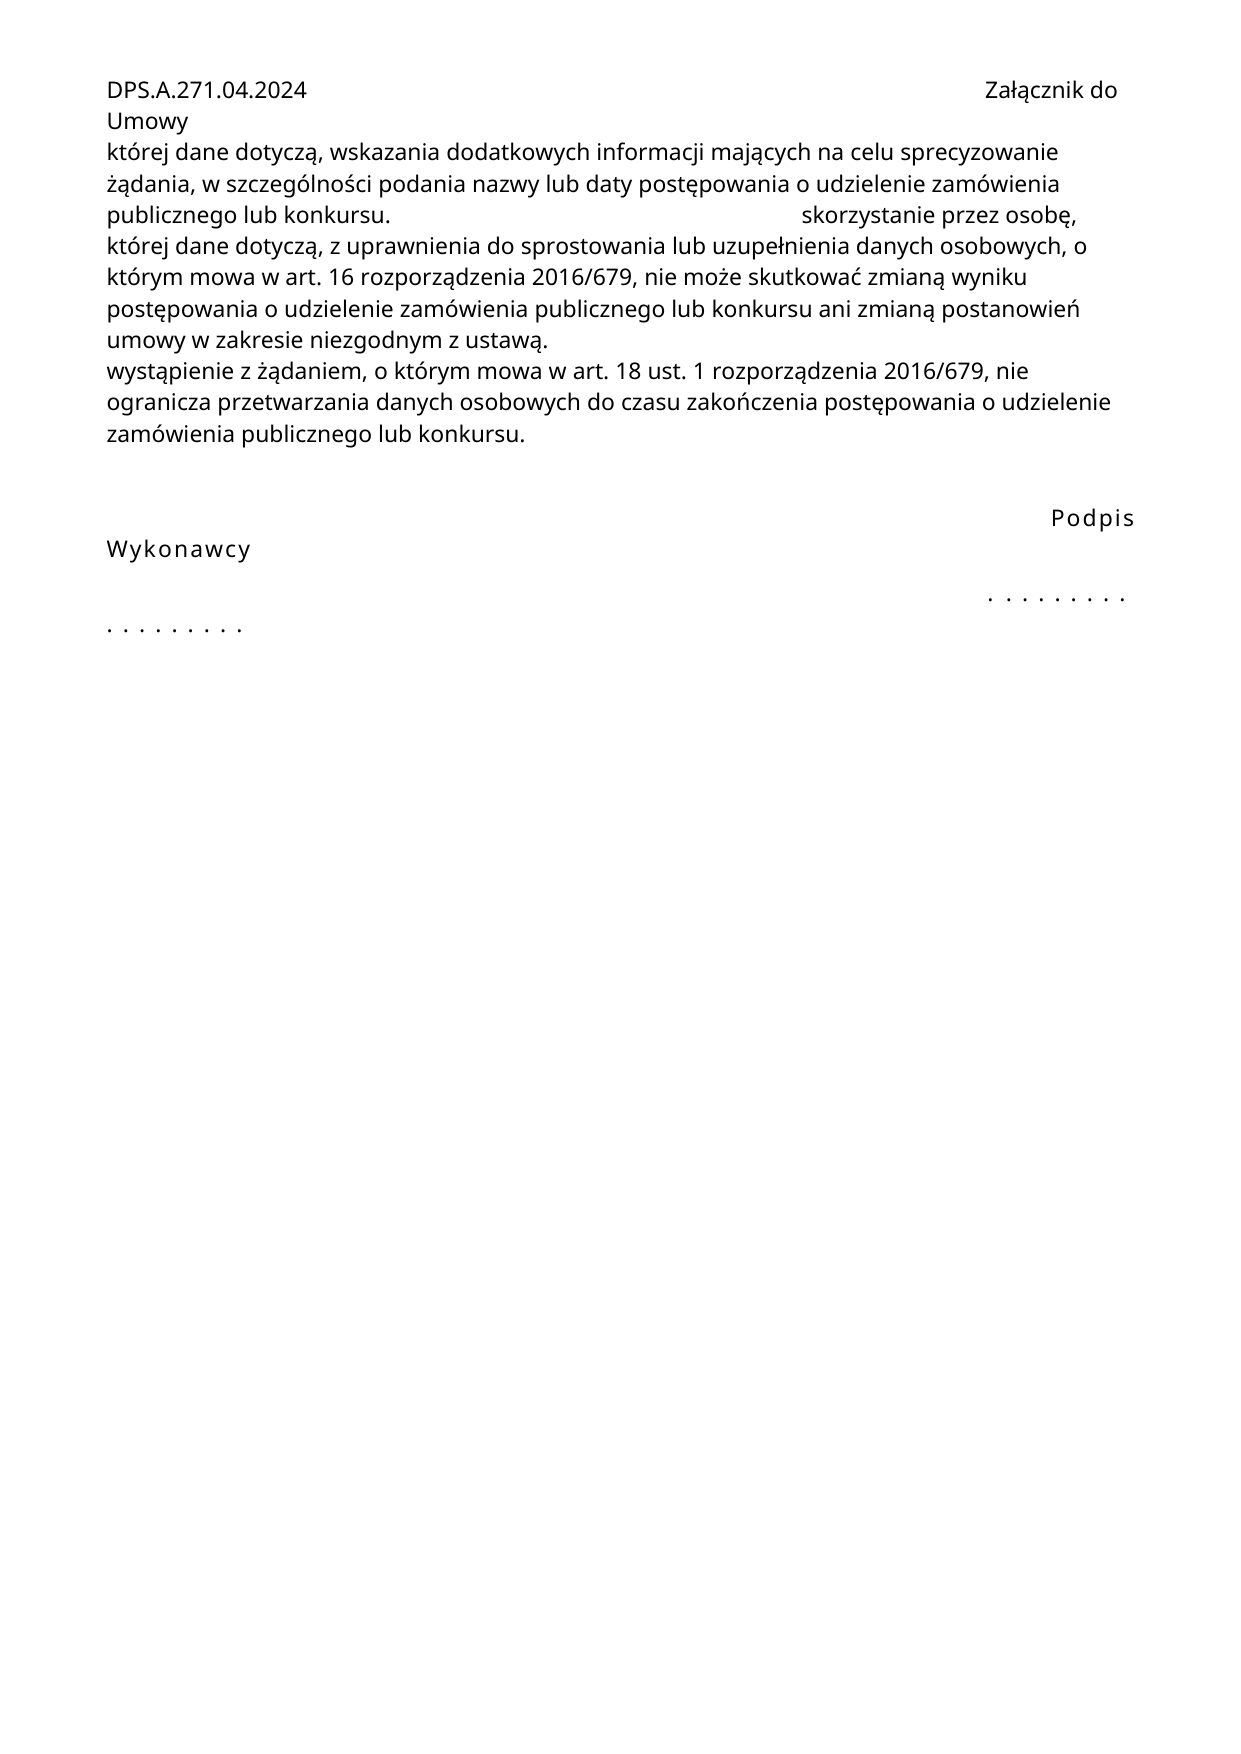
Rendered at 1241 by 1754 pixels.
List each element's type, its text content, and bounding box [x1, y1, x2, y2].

text której dane dotyczą, wskazania dodatkowych informacji mających na celu sprecyzowanie żądania, w szczególności podania nazwy lub daty postępowania o udzielenie zamówienia publicznego lub konkursu. skorzystanie przez osobę, której dane dotyczą, z uprawnienia do sprostowania lub uzupełnienia danych osobowych, o którym mowa w art. 16 rozporządzenia 2016/679, nie może skutkować zmianą wyniku postępowania o udzielenie zamówienia publicznego lub konkursu ani zmianą postanowień umowy w zakresie niezgodnym z ustawą. wystąpienie z żądaniem, o którym mowa w art. 18 ust. 1 rozporządzenia 2016/679, nie ogranicza przetwarzania danych osobowych do czasu zakończenia postępowania o udzielenie zamówienia publicznego lub konkursu. [106, 136, 1134, 449]
text Podpis Wykonawcy [106, 502, 1134, 564]
text . . . . . . . . . . . . . . . . . . [106, 577, 1134, 639]
